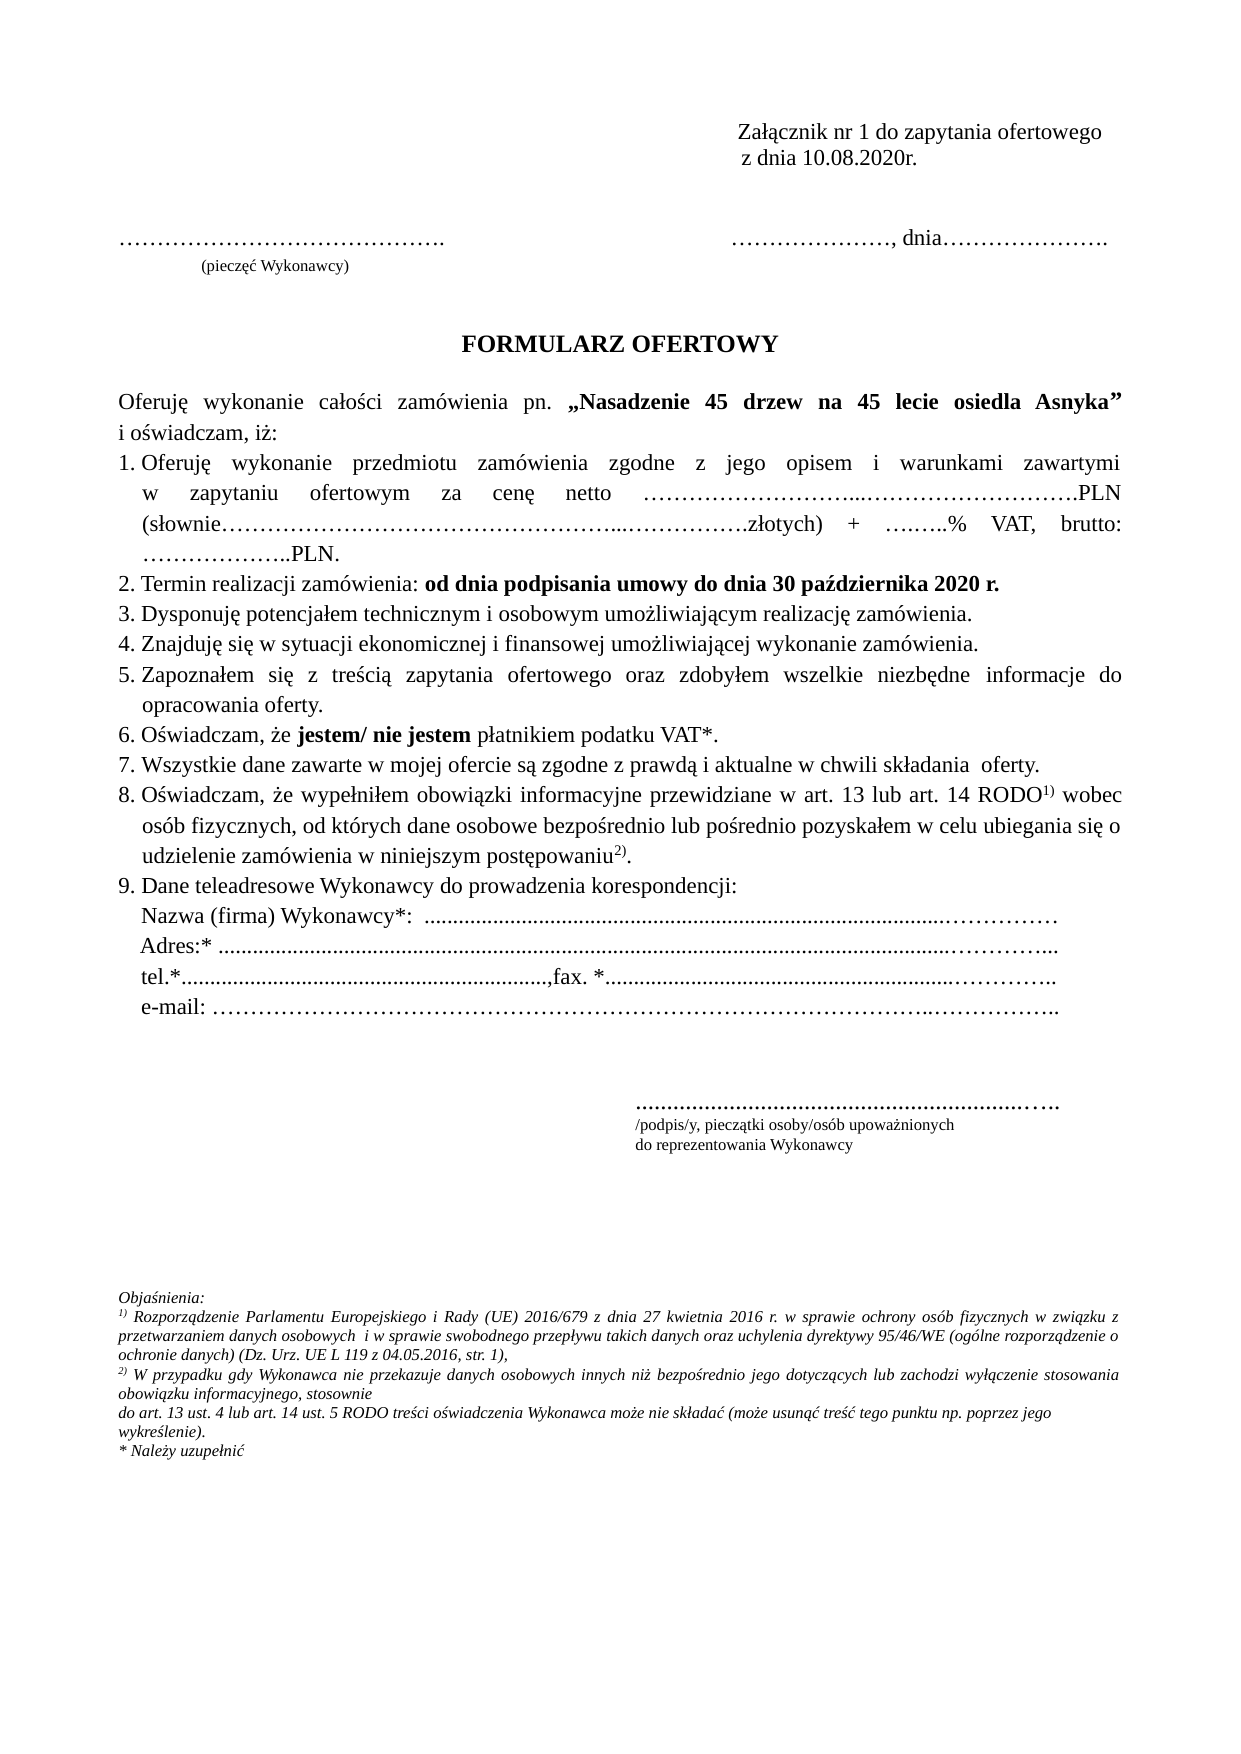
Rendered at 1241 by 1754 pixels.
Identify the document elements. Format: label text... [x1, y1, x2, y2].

text 1) Rozporządzenie Parlamentu Europejskiego i Rady (UE) 2016/679 z dnia 27 kwietnia 2016 r. w sprawie ochrony osób fizycznych w związku z przetwarzaniem danych osobowych i w sprawie swobodnego przepływu takich danych oraz uchylenia dyrektywy 95/46/WE (ogólne rozporządzenie o ochronie danych) (Dz. Urz. UE L 119 z 04.05.2016, str. 1), [118, 1307, 1122, 1364]
text 5..Zapoznałem się z treścią zapytania ofertowego oraz zdobyłem wszelkie niezbędne informacje do opracowania oferty. [118, 661, 1122, 717]
text Załącznik nr 1 do zapytania ofertowego [118, 118, 1122, 144]
text 9..Dane teleadresowe Wykonawcy do prowadzenia korespondencji: [118, 872, 1122, 898]
text (pieczęć Wykonawcy) [118, 250, 1122, 276]
text Objaśnienia: [118, 1288, 1122, 1307]
text ……………………………………. …………………, dnia…………………. [118, 223, 1122, 250]
text Nazwa (firma) Wykonawcy*: ...........................................................................................…………… [118, 902, 1122, 929]
text do reprezentowania Wykonawcy [635, 1134, 1122, 1153]
text 2) W przypadku gdy Wykonawca nie przekazuje danych osobowych innych niż bezpośrednio jego dotyczących lub zachodzi wyłączenie stosowania obowiązku informacyjnego, stosownie [118, 1364, 1122, 1403]
text 8..Oświadczam, że wypełniłem obowiązki informacyjne przewidziane w art. 13 lub art. 14.RODO1) wobec osób fizycznych, od których dane osobowe bezpośrednio lub pośrednio pozyskałem w celu ubiegania się o udzielenie zamówienia w niniejszym postępowaniu2). [118, 782, 1122, 868]
text 4. Znajduję się w sytuacji ekonomicznej i finansowej umożliwiającej wykonanie zamówienia. [118, 631, 1122, 657]
text e-mail: …………………………………………………………………………………..…………….. [118, 993, 1122, 1019]
text Adres:* ................................................................................................................................…………... [118, 933, 1122, 959]
text FORMULARZ OFERTOWY [118, 329, 1122, 358]
text * Należy uzupełnić [118, 1441, 1122, 1460]
text 3. Dysponuję potencjałem technicznym i osobowym umożliwiającym realizację zamówienia. [118, 600, 1122, 627]
text 2. Termin realizacji zamówienia: od dnia podpisania umowy do dnia 30 października 2020 r. [118, 570, 1122, 596]
text 7..Wszystkie dane zawarte w mojej ofercie są zgodne z prawdą i aktualne w chwili składania oferty. [118, 751, 1122, 778]
text 6. Oświadczam, że jestem/ nie jestem płatnikiem podatku VAT*. [118, 721, 1122, 747]
text 1..Oferuję wykonanie przedmiotu zamówienia zgodne z jego opisem i warunkami zawartymi w zapytaniu ofertowym za cenę netto ………………………...……………………….PLN (słownie……………………………………………...…………….złotych) + ….…..% VAT, brutto:………………..PLN. [118, 449, 1122, 566]
text ..............................................................….. /podpis/y, pieczątki osoby/osób upoważnionych [635, 1086, 1122, 1134]
text tel.*................................................................,fax. *.............................................................………….. [118, 963, 1122, 989]
text do art. 13 ust. 4 lub art. 14 ust. 5 RODO treści oświadczenia Wykonawca może nie składać (może usunąć treść tego punktu np. poprzez jego wykreślenie). [118, 1403, 1122, 1441]
text Oferuję wykonanie całości zamówienia pn. „Nasadzenie 45 drzew na 45 lecie osiedla Asnyka” i oświadczam, iż: [118, 386, 1122, 445]
text z dnia 10.08.2020r. [649, 144, 1122, 171]
